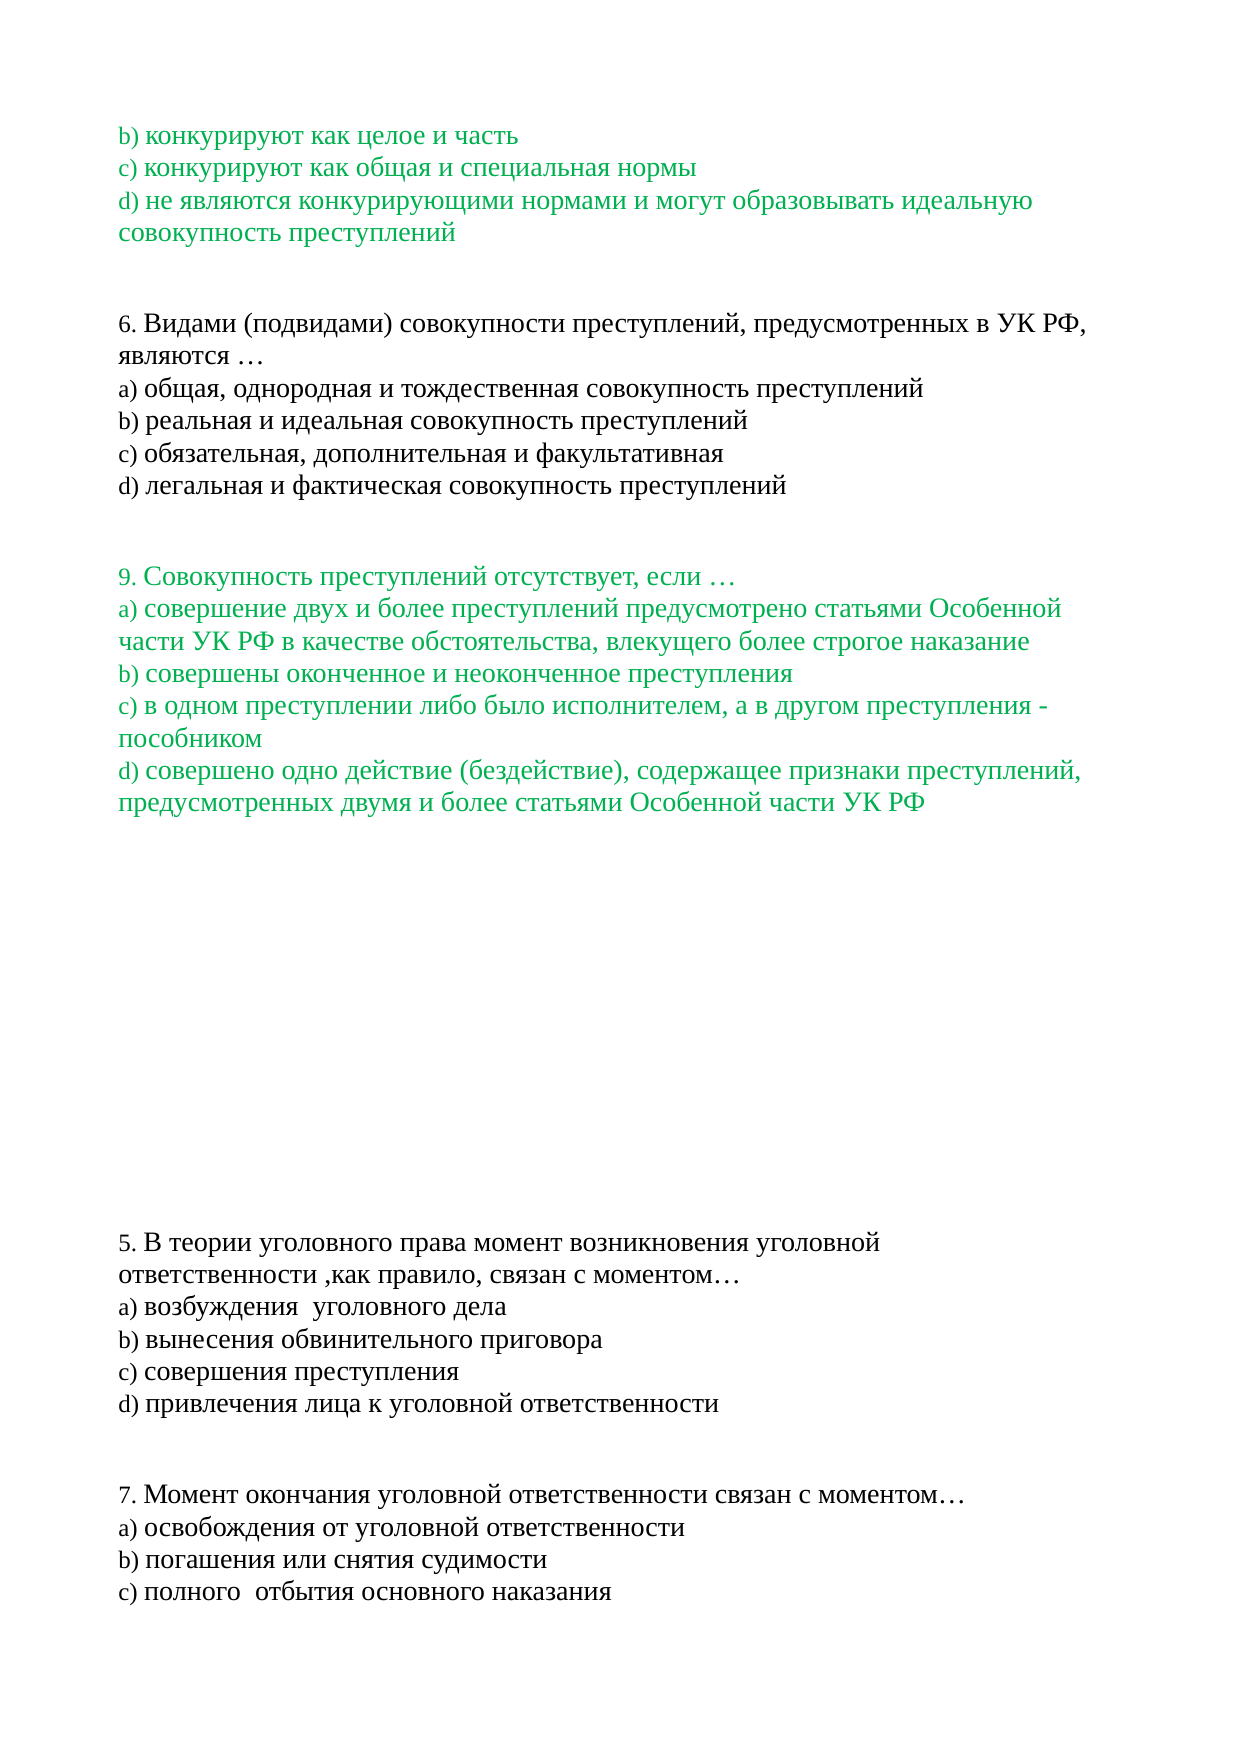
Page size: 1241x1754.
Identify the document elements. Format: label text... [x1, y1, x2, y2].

text 5. В теории уголовного права момент возникновения уголовной ответственности ,как правило, связан с моментом… a) возбуждения уголовного дела b) вынесения обвинительного приговора c) совершения преступления d) привлечения лица к уголовной ответственности [118, 1224, 1122, 1419]
text 9. Совокупность преступлений отсутствует, если … a) совершение двух и более преступлений предусмотрено статьями Особенной части УК РФ в качестве обстоятельства, влекущего более строгое наказание b) совершены оконченное и неоконченное преступления c) в одном преступлении либо было исполнителем, а в другом преступления -пособником d) совершено одно действие (бездействие), содержащее признаки преступлений, предусмотренных двумя и более статьями Особенной части УК РФ [118, 559, 1122, 818]
text b) конкурируют как целое и часть c) конкурируют как общая и специальная нормы d) не являются конкурирующими нормами и могут образовывать идеальную совокупность преступлений [118, 118, 1122, 248]
text 7. Момент окончания уголовной ответственности связан с моментом… a) освобождения от уголовной ответственности b) погашения или снятия судимости c) полного отбытия основного наказания [118, 1477, 1122, 1607]
text 6. Видами (подвидами) совокупности преступлений, предусмотренных в УК РФ, являются … a) общая, однородная и тождественная совокупность преступлений b) реальная и идеальная совокупность преступлений c) обязательная, дополнительная и факультативная d) легальная и фактическая совокупность преступлений [118, 306, 1122, 500]
